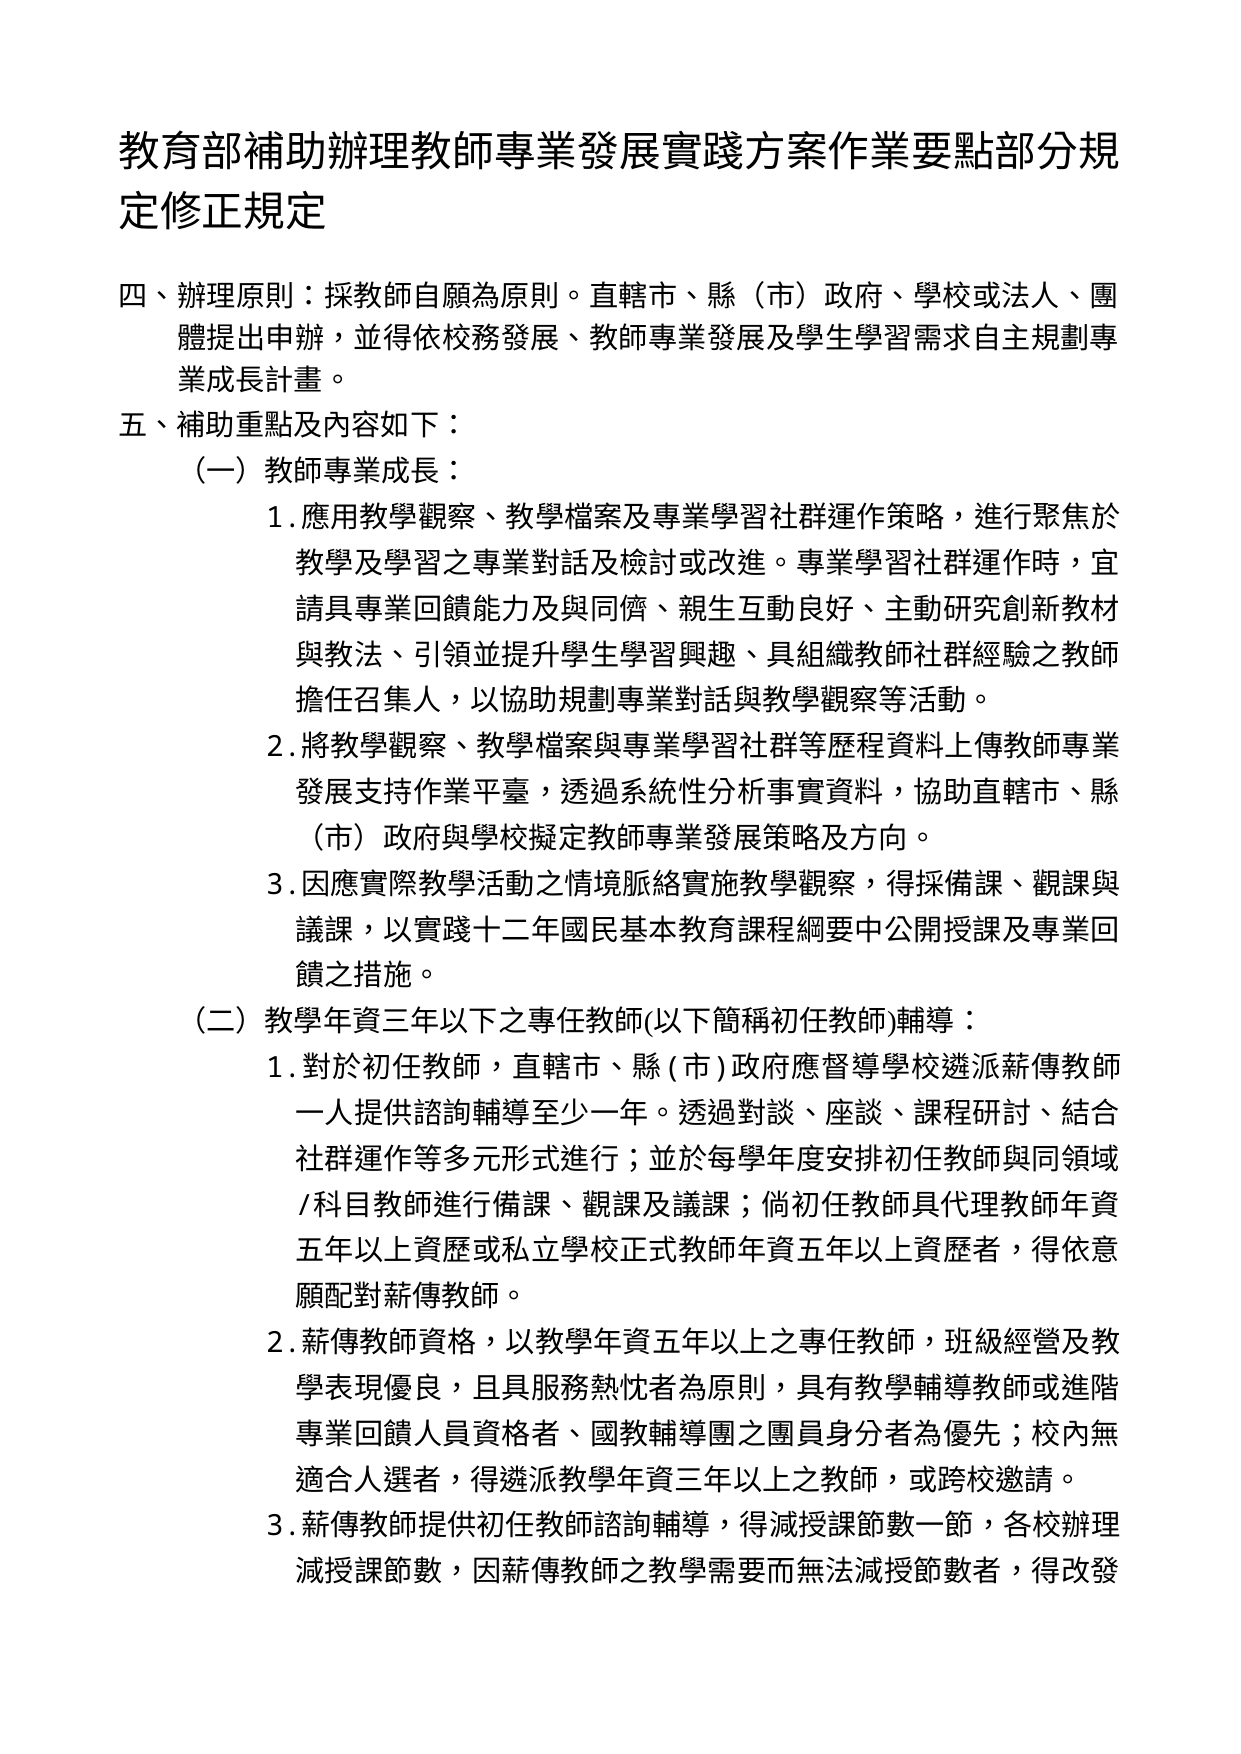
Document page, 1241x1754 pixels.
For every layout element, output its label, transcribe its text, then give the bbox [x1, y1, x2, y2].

text 2.薪傳教師資格，以教學年資五年以上之專任教師，班級經營及教學表現優良，且具服務熱忱者為原則，具有教學輔導教師或進階專業回饋人員資格者、國教輔導團之團員身分者為優先；校內無適合人選者，得遴派教學年資三年以上之教師，或跨校邀請。 [266, 1316, 1122, 1499]
text 1.應用教學觀察、教學檔案及專業學習社群運作策略，進行聚焦於教學及學習之專業對話及檢討或改進。專業學習社群運作時，宜請具專業回饋能力及與同儕、親生互動良好、主動研究創新教材與教法、引領並提升學生學習興趣、具組織教師社群經驗之教師擔任召集人，以協助規劃專業對話與教學觀察等活動。 [266, 491, 1122, 720]
text （一）教師專業成長： [177, 445, 1122, 491]
text 3.因應實際教學活動之情境脈絡實施教學觀察，得採備課、觀課與議課，以實踐十二年國民基本教育課程綱要中公開授課及專業回饋之措施。 [266, 857, 1122, 995]
text （二）教學年資三年以下之專任教師(以下簡稱初任教師)輔導： [177, 995, 1122, 1041]
text 2.將教學觀察、教學檔案與專業學習社群等歷程資料上傳教師專業發展支持作業平臺，透過系統性分析事實資料，協助直轄市、縣（市）政府與學校擬定教師專業發展策略及方向。 [266, 720, 1122, 857]
text 1.對於初任教師，直轄市、縣(市)政府應督導學校遴派薪傳教師一人提供諮詢輔導至少一年。透過對談、座談、課程研討、結合社群運作等多元形式進行；並於每學年度安排初任教師與同領域/科目教師進行備課、觀課及議課；倘初任教師具代理教師年資五年以上資歷或私立學校正式教師年資五年以上資歷者，得依意願配對薪傳教師。 [266, 1041, 1122, 1316]
text 五、補助重點及內容如下： [118, 399, 1122, 445]
text 教育部補助辦理教師專業發展實踐方案作業要點部分規定修正規定 [118, 118, 1122, 239]
text 四、辦理原則：採教師自願為原則。直轄市、縣（市）政府、學校或法人、團體提出申辦，並得依校務發展、教師專業發展及學生學習需求自主規劃專業成長計畫。 [118, 272, 1122, 399]
text 3.薪傳教師提供初任教師諮詢輔導，得減授課節數一節，各校辦理減授課節數，因薪傳教師之教學需要而無法減授節數者，得改發 [266, 1499, 1122, 1591]
